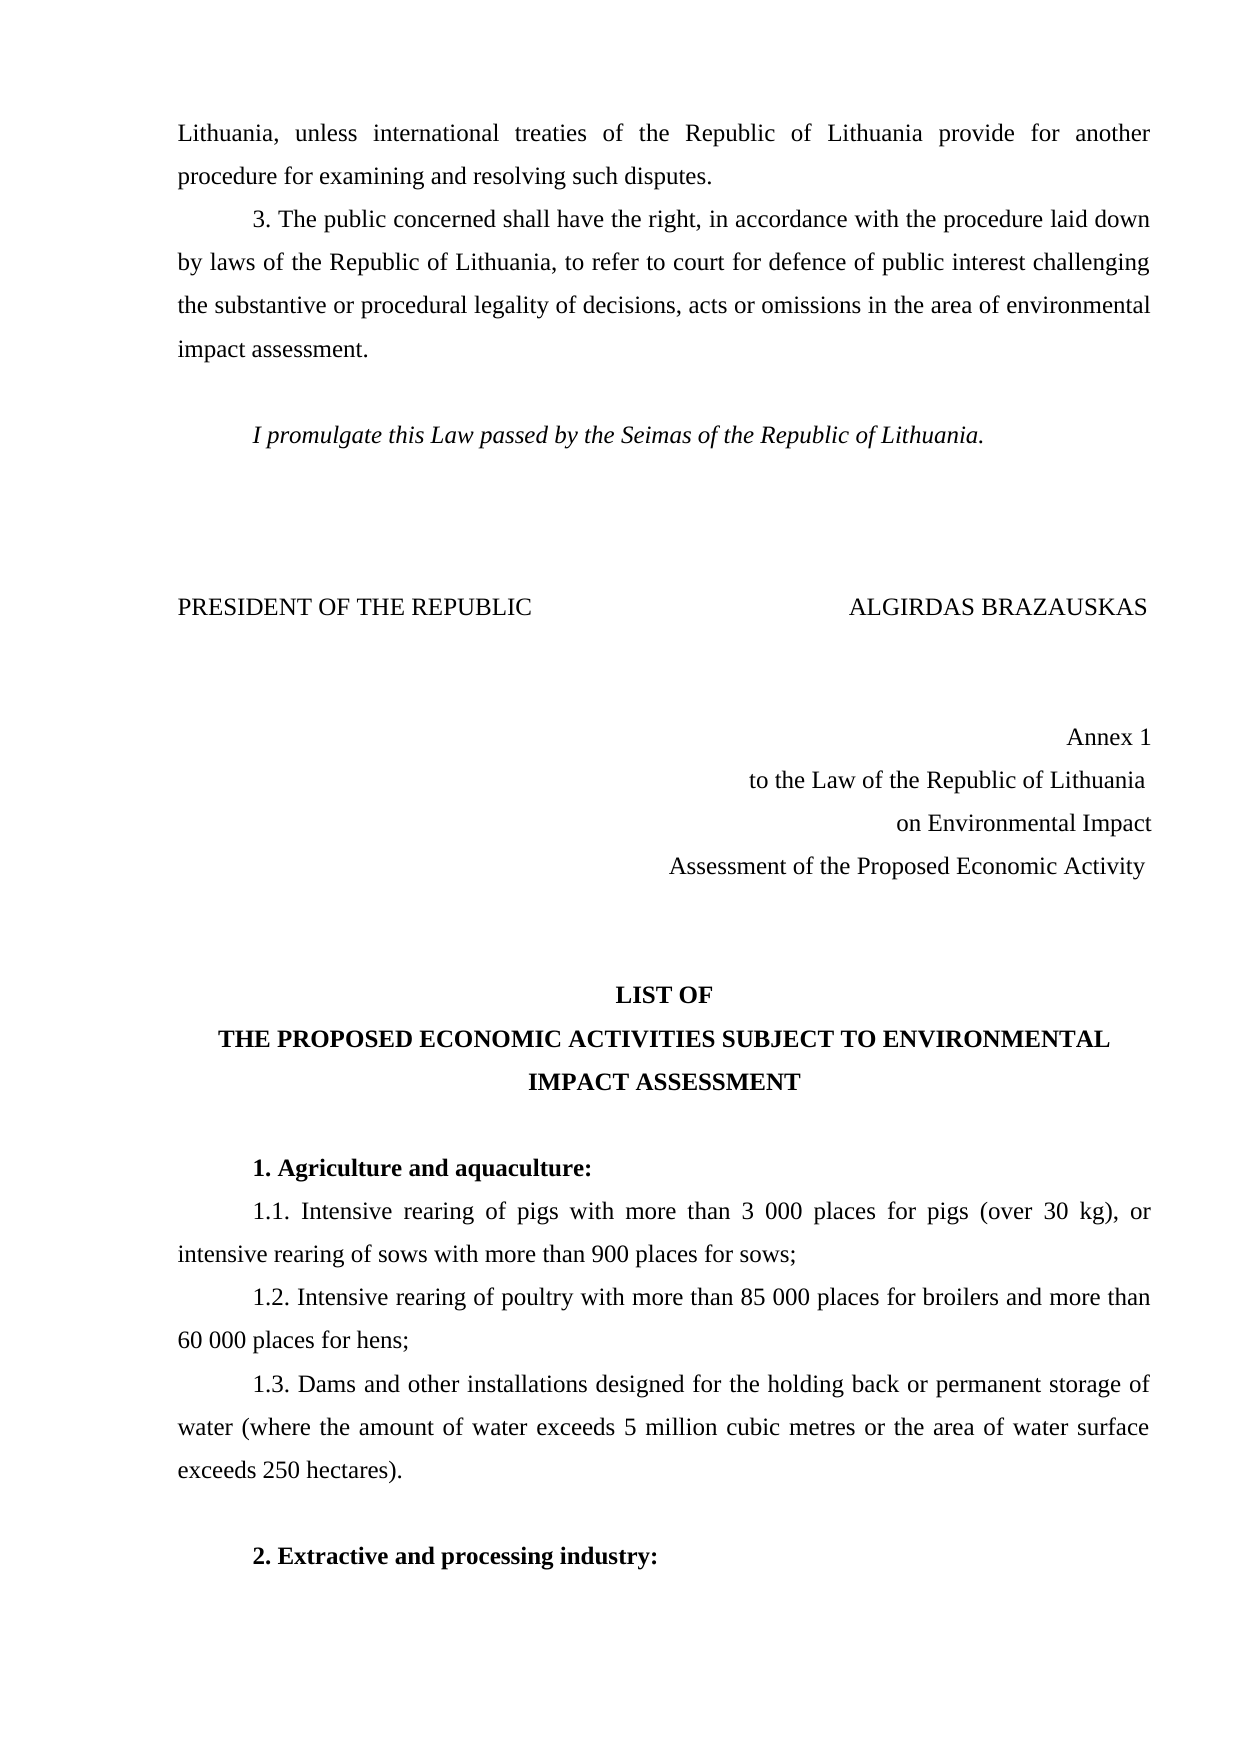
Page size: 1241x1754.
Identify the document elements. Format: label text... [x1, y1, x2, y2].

text THE PROPOSED ECONOMIC ACTIVITIES SUBJECT TO ENVIRONMENTAL IMPACT ASSESSMENT [177, 1024, 1152, 1096]
text 1.2. Intensive rearing of poultry with more than 85 000 places for broilers and more than 60 000 places for hens; [177, 1282, 1152, 1354]
text PRESIDENT OF THE REPUBLIC ALGIRDAS BRAZAUSKAS [177, 592, 1152, 621]
text I promulgate this Law passed by the Seimas of the Republic of Lithuania. [177, 420, 1152, 449]
text 1.1. Intensive rearing of pigs with more than 3 000 places for pigs (over 30 kg), or intensive rearing of sows with more than 900 places for sows; [177, 1196, 1152, 1268]
text 1.3. Dams and other installations designed for the holding back or permanent storage of water (where the amount of water exceeds 5 million cubic metres or the area of water surface exceeds 250 hectares). [177, 1369, 1152, 1484]
text LIST OF [177, 981, 1152, 1009]
text Annex 1 [177, 722, 1152, 751]
text Lithuania, unless international treaties of the Republic of Lithuania provide for another procedure for examining and resolving such disputes. [177, 118, 1152, 190]
text 1. Agriculture and aquaculture: [177, 1153, 1152, 1182]
text to the Law of the Republic of Lithuania [177, 765, 1152, 794]
text 3. The public concerned shall have the right, in accordance with the procedure laid down by laws of the Republic of Lithuania, to refer to court for defence of public interest challenging the substantive or procedural legality of decisions, acts or omissions in the area of environmental impact assessment. [177, 204, 1152, 362]
text 2. Extractive and processing industry: [177, 1541, 1152, 1570]
text on Environmental Impact Assessment of the Proposed Economic Activity [177, 808, 1152, 880]
